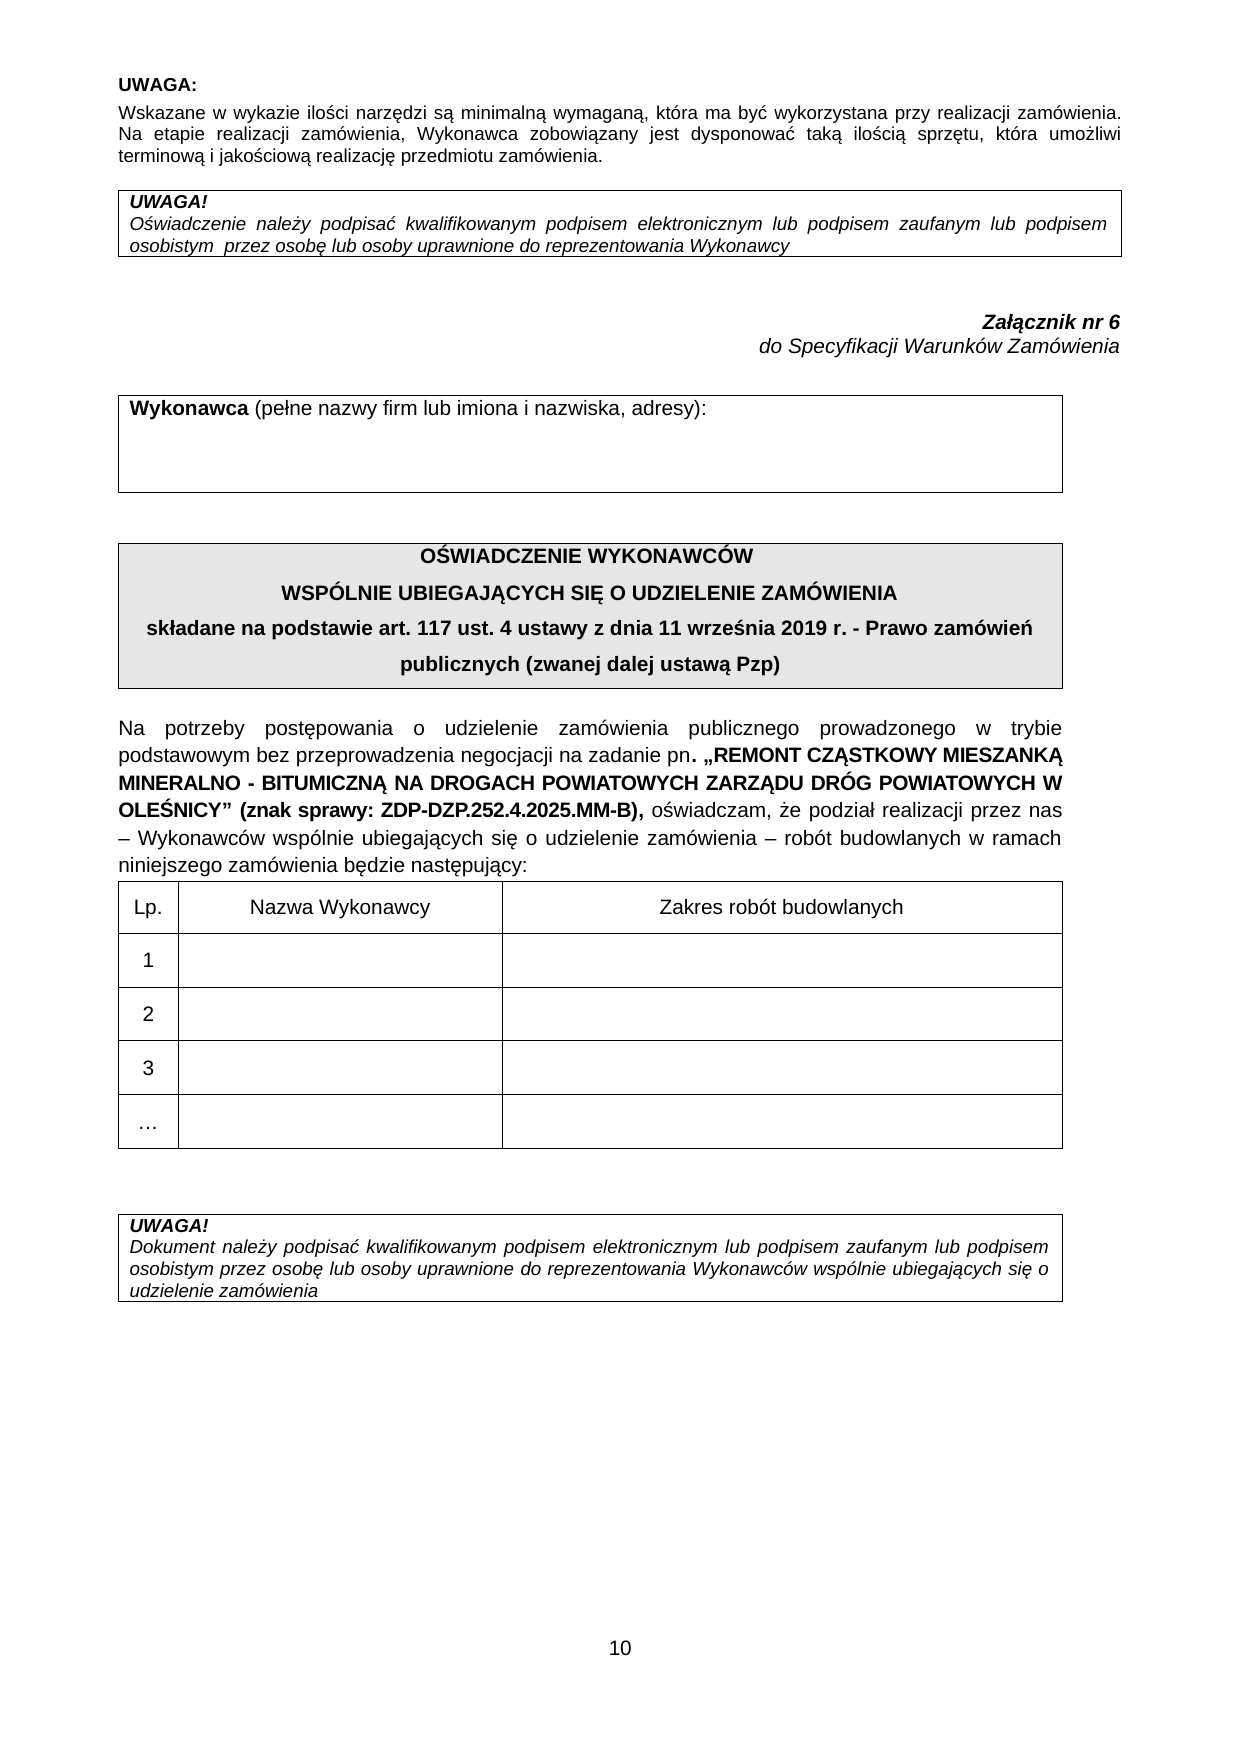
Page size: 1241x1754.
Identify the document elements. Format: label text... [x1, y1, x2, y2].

table_cell [503, 1095, 1062, 1148]
table_cell [503, 988, 1062, 1040]
text do Specyfikacji Warunków Zamówienia [118, 334, 1122, 358]
table_header Zakres robót budowlanych [503, 882, 1062, 933]
text Wskazane w wykazie ilości narzędzi są minimalną wymaganą, która ma być wykorzystana przy realizacji zamówienia. Na etapie realizacji zamówienia, Wykonawca zobowiązany jest dysponować taką ilością sprzętu, która umożliwi terminową i jakościową realizację przedmiotu zamówienia. [118, 102, 1122, 166]
table_cell 1 [119, 934, 178, 987]
table_cell [179, 934, 502, 987]
table_cell [503, 1041, 1062, 1094]
table_header UWAGA! Dokument należy podpisać kwalifikowanym podpisem elektronicznym lub podpisem zaufanym lub podpisem osobistym przez osobę lub osoby uprawnione do reprezentowania Wykonawców wspólnie ubiegających się o udzielenie zamówienia [119, 1215, 1062, 1301]
text Na potrzeby postępowania o udzielenie zamówienia publicznego prowadzonego w trybie podstawowym bez przeprowadzenia negocjacji na zadanie pn. „REMONT CZĄSTKOWY MIESZANKĄ MINERALNO - BITUMICZNĄ NA DROGACH POWIATOWYCH ZARZĄDU DRÓG POWIATOWYCH W OLEŚNICY” (znak sprawy: ZDP-DZP.252.4.2025.MM-B), oświadczam, że podział realizacji przez nas – Wykonawców wspólnie ubiegających się o udzielenie zamówienia – robót budowlanych w ramach niniejszego zamówienia będzie następujący: [118, 716, 1063, 877]
table_header OŚWIADCZENIE WYKONAWCÓW WSPÓLNIE UBIEGAJĄCYCH SIĘ O UDZIELENIE ZAMÓWIENIA składane na podstawie art. 117 ust. 4 ustawy z dnia 11 września 2019 r. - Prawo zamówień publicznych (zwanej dalej ustawą Pzp) [119, 544, 1062, 688]
text UWAGA: [118, 74, 1122, 95]
table_cell [503, 934, 1062, 987]
table_header Wykonawca (pełne nazwy firm lub imiona i nazwiska, adresy): [119, 396, 1062, 492]
table_cell [179, 1095, 502, 1148]
table_cell 2 [119, 988, 178, 1040]
table_cell [179, 1041, 502, 1094]
table_header Nazwa Wykonawcy [179, 882, 502, 933]
table_cell [179, 988, 502, 1040]
text Załącznik nr 6 [118, 310, 1122, 334]
table_cell … [119, 1095, 178, 1148]
table_header Lp. [119, 882, 178, 933]
table_header UWAGA! Oświadczenie należy podpisać kwalifikowanym podpisem elektronicznym lub podpisem zaufanym lub podpisem osobistym przez osobę lub osoby uprawnione do reprezentowania Wykonawcy [119, 191, 1121, 256]
table_cell 3 [119, 1041, 178, 1094]
